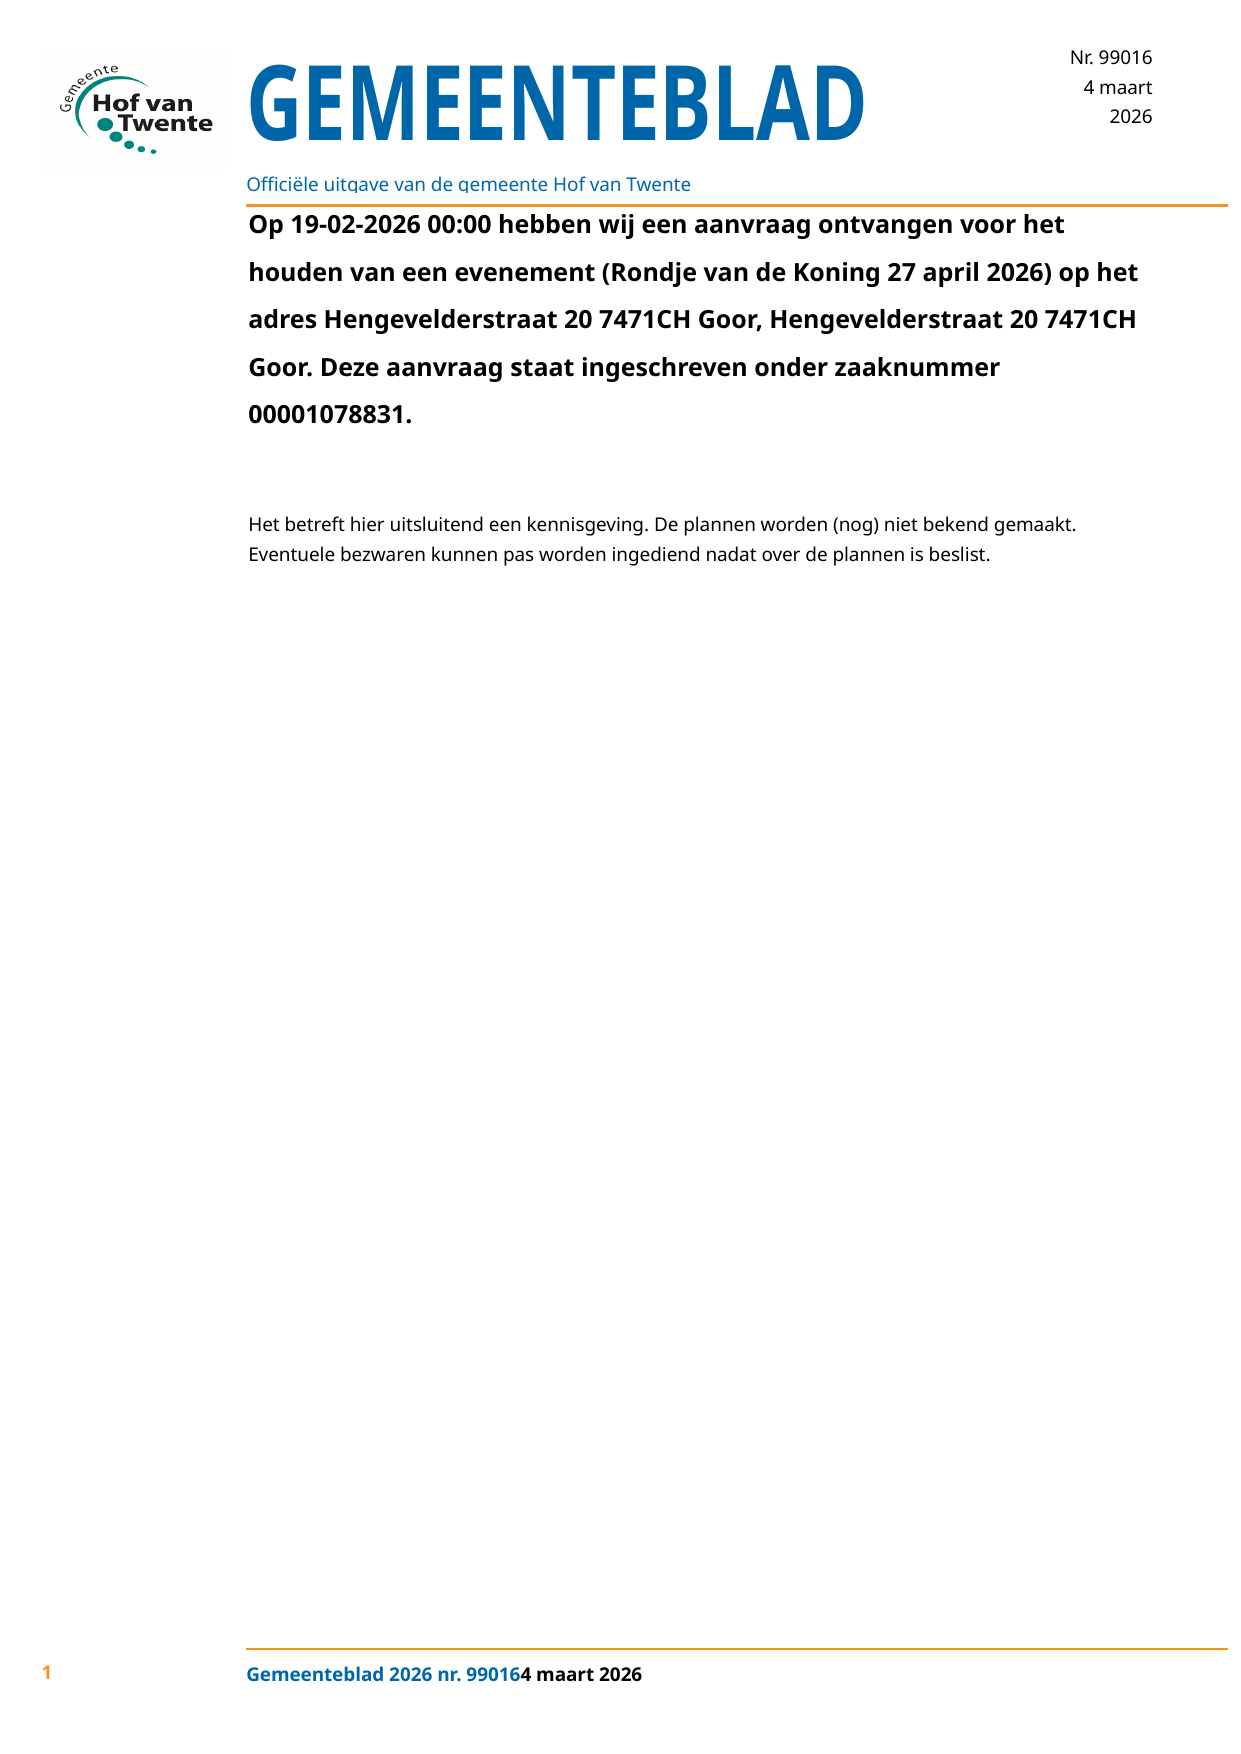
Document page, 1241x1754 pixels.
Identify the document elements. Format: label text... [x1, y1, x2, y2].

picture [41, 47, 231, 172]
text Op 19-02-2026 00:00 hebben wij een aanvraag ontvangen voor het houden van een evenement (Rondje van de Koning 27 april 2026) op het adres Hengevelderstraat 20 7471CH Goor, Hengevelderstraat 20 7471CH Goor. Deze aanvraag staat ingeschreven onder zaaknummer 00001078831. [248, 207, 1152, 431]
text Het betreft hier uitsluitend een kennisgeving. De plannen worden (nog) niet bekend gemaakt. Eventuele bezwaren kunnen pas worden ingediend nadat over de plannen is beslist. [248, 511, 1152, 566]
